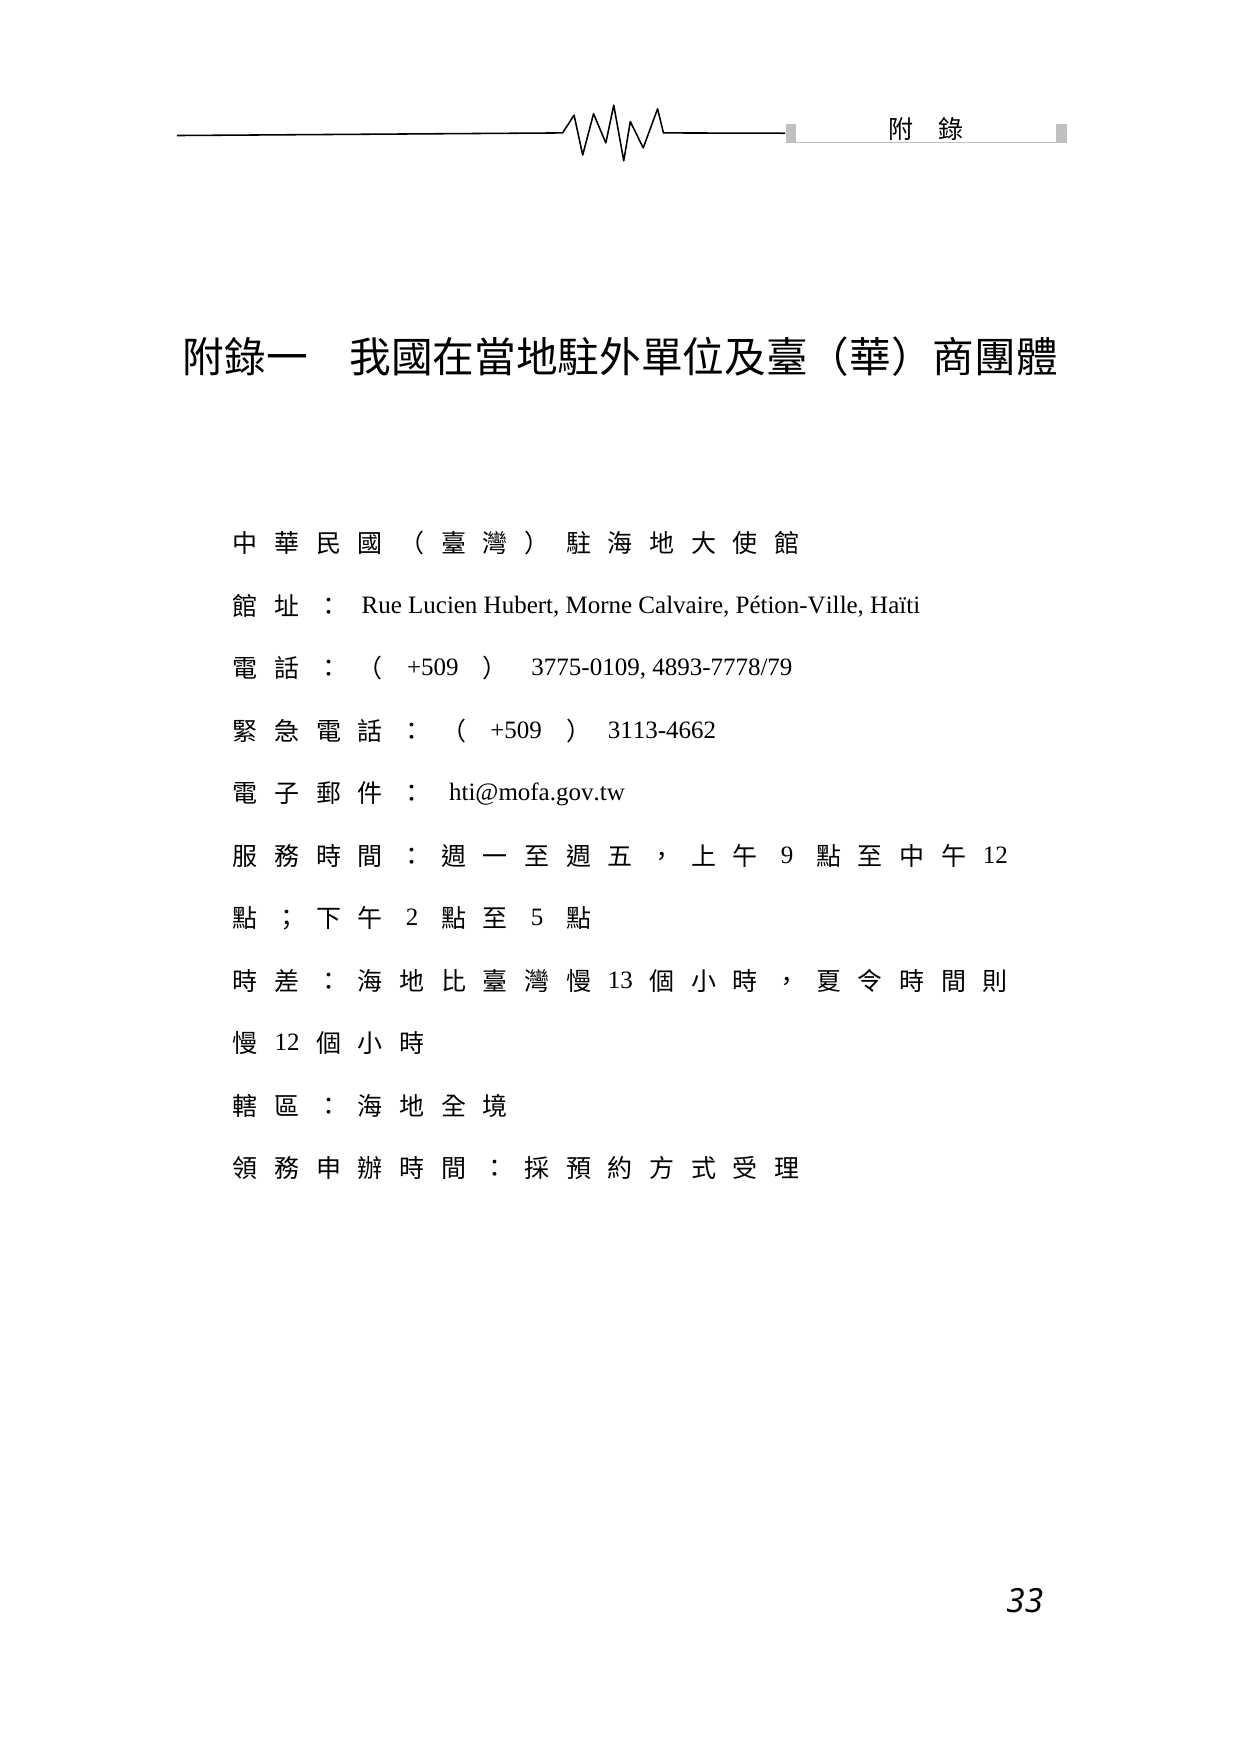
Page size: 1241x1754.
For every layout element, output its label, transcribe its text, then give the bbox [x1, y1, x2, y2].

text 附錄一 我國在當地駐外單位及臺（華）商團體 [183, 313, 1058, 375]
text 緊急電話：（+509）3113-4662 [188, 688, 1052, 750]
text 電話：（+509）3775-0109, 4893-7778/79 [188, 625, 1052, 688]
text 時差：海地比臺灣慢13個小時，夏令時間則慢12個小時 [188, 938, 1052, 1063]
text 中華民國（臺灣）駐海地大使館 [188, 500, 1052, 563]
text 電子郵件：hti@mofa.gov.tw [188, 750, 1052, 813]
text 館址：Rue Lucien Hubert, Morne Calvaire, Pétion-Ville, Haïti [188, 563, 1052, 625]
text 轄區：海地全境 [188, 1063, 1052, 1125]
text 領務申辦時間：採預約方式受理 [188, 1125, 1052, 1188]
text 服務時間：週一至週五，上午9點至中午12點；下午2點至5點 [188, 813, 1052, 938]
